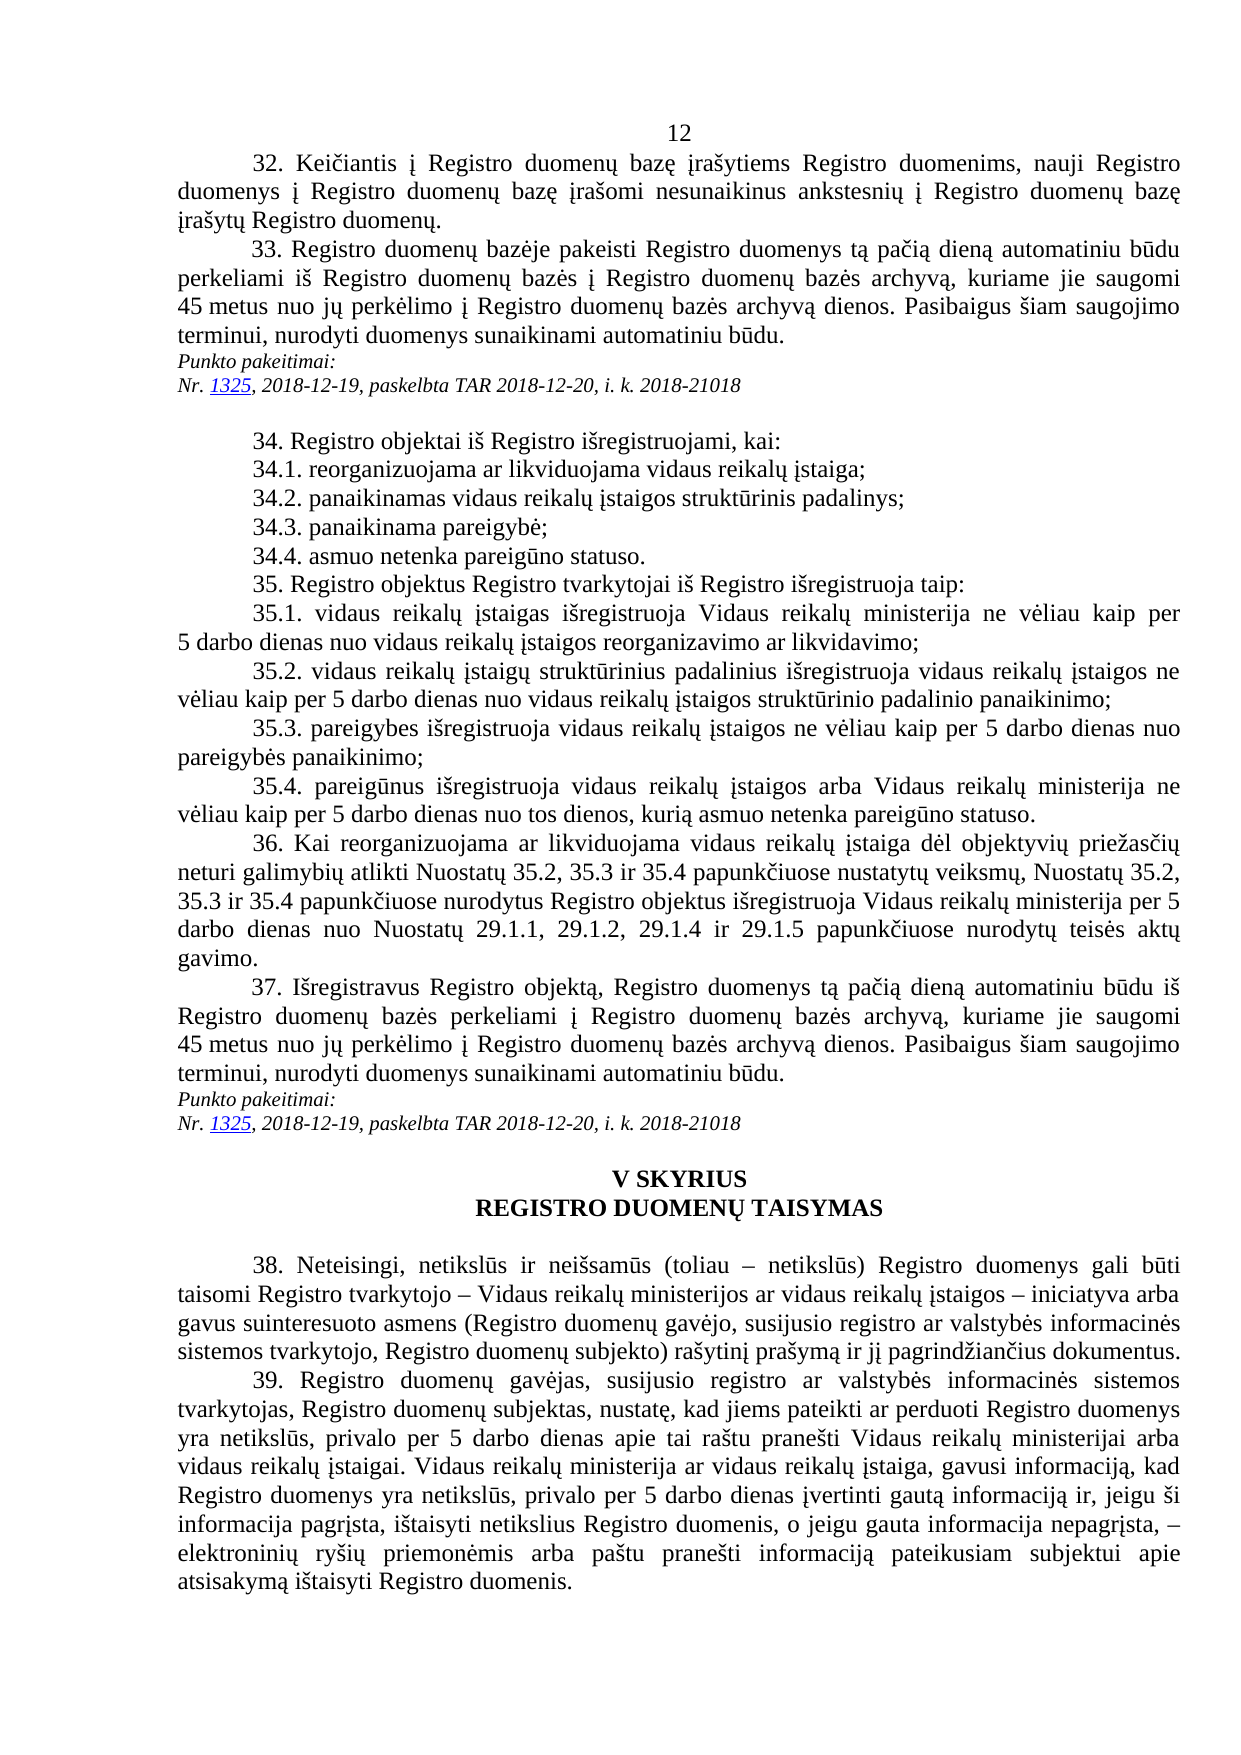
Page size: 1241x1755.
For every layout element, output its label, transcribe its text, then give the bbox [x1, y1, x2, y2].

text 36. Kai reorganizuojama ar likviduojama vidaus reikalų įstaiga dėl objektyvių priežasčių neturi galimybių atlikti Nuostatų 35.2, 35.3 ir 35.4 papunkčiuose nustatytų veiksmų, Nuostatų 35.2, 35.3 ir 35.4 papunkčiuose nurodytus Registro objektus išregistruoja Vidaus reikalų ministerija per 5 darbo dienas nuo Nuostatų 29.1.1, 29.1.2, 29.1.4 ir 29.1.5 papunkčiuose nurodytų teisės aktų gavimo. [177, 828, 1181, 972]
text 34.3. panaikinama pareigybė; [177, 512, 1181, 541]
text 34.1. reorganizuojama ar likviduojama vidaus reikalų įstaiga; [177, 454, 1181, 483]
text Nr. 1325, 2018-12-19, paskelbta TAR 2018-12-20, i. k. 2018-21018 [177, 373, 1181, 397]
text 34. Registro objektai iš Registro išregistruojami, kai: [177, 426, 1181, 454]
text 32. Keičiantis į Registro duomenų bazę įrašytiems Registro duomenims, nauji Registro duomenys į Registro duomenų bazę įrašomi nesunaikinus ankstesnių į Registro duomenų bazę įrašytų Registro duomenų. [177, 148, 1181, 234]
text 35.1. vidaus reikalų įstaigas išregistruoja Vidaus reikalų ministerija ne vėliau kaip per 5 darbo dienas nuo vidaus reikalų įstaigos reorganizavimo ar likvidavimo; [177, 598, 1181, 656]
text 35.2. vidaus reikalų įstaigų struktūrinius padalinius išregistruoja vidaus reikalų įstaigos ne vėliau kaip per 5 darbo dienas nuo vidaus reikalų įstaigos struktūrinio padalinio panaikinimo; [177, 656, 1181, 713]
text Nr. 1325, 2018-12-19, paskelbta TAR 2018-12-20, i. k. 2018-21018 [177, 1111, 1181, 1135]
text 34.4. asmuo netenka pareigūno statuso. [177, 541, 1181, 569]
text REGISTRO DUOMENŲ TAISYMAS [177, 1193, 1181, 1221]
text 33. Registro duomenų bazėje pakeisti Registro duomenys tą pačią dieną automatiniu būdu perkeliami iš Registro duomenų bazės į Registro duomenų bazės archyvą, kuriame jie saugomi 45 metus nuo jų perkėlimo į Registro duomenų bazės archyvą dienos. Pasibaigus šiam saugojimo terminui, nurodyti duomenys sunaikinami automatiniu būdu. [177, 234, 1181, 349]
text 37. Išregistravus Registro objektą, Registro duomenys tą pačią dieną automatiniu būdu iš Registro duomenų bazės perkeliami į Registro duomenų bazės archyvą, kuriame jie saugomi 45 metus nuo jų perkėlimo į Registro duomenų bazės archyvą dienos. Pasibaigus šiam saugojimo terminui, nurodyti duomenys sunaikinami automatiniu būdu. [177, 972, 1181, 1087]
text 35.3. pareigybes išregistruoja vidaus reikalų įstaigos ne vėliau kaip per 5 darbo dienas nuo pareigybės panaikinimo; [177, 713, 1181, 771]
text Punkto pakeitimai: [177, 1087, 1181, 1111]
text V SKYRIUS [177, 1164, 1181, 1193]
text 34.2. panaikinamas vidaus reikalų įstaigos struktūrinis padalinys; [177, 483, 1181, 512]
text Punkto pakeitimai: [177, 349, 1181, 373]
text 39. Registro duomenų gavėjas, susijusio registro ar valstybės informacinės sistemos tvarkytojas, Registro duomenų subjektas, nustatę, kad jiems pateikti ar perduoti Registro duomenys yra netikslūs, privalo per 5 darbo dienas apie tai raštu pranešti Vidaus reikalų ministerijai arba vidaus reikalų įstaigai. Vidaus reikalų ministerija ar vidaus reikalų įstaiga, gavusi informaciją, kad Registro duomenys yra netikslūs, privalo per 5 darbo dienas įvertinti gautą informaciją ir, jeigu ši informacija pagrįsta, ištaisyti netikslius Registro duomenis, o jeigu gauta informacija nepagrįsta, – elektroninių ryšių priemonėmis arba paštu pranešti informaciją pateikusiam subjektui apie atsisakymą ištaisyti Registro duomenis. [177, 1365, 1181, 1595]
text 35. Registro objektus Registro tvarkytojai iš Registro išregistruoja taip: [177, 569, 1181, 598]
text 35.4. pareigūnus išregistruoja vidaus reikalų įstaigos arba Vidaus reikalų ministerija ne vėliau kaip per 5 darbo dienas nuo tos dienos, kurią asmuo netenka pareigūno statuso. [177, 771, 1181, 828]
text 38. Neteisingi, netikslūs ir neišsamūs (toliau – netikslūs) Registro duomenys gali būti taisomi Registro tvarkytojo – Vidaus reikalų ministerijos ar vidaus reikalų įstaigos – iniciatyva arba gavus suinteresuoto asmens (Registro duomenų gavėjo, susijusio registro ar valstybės informacinės sistemos tvarkytojo, Registro duomenų subjekto) rašytinį prašymą ir jį pagrindžiančius dokumentus. [177, 1250, 1181, 1365]
